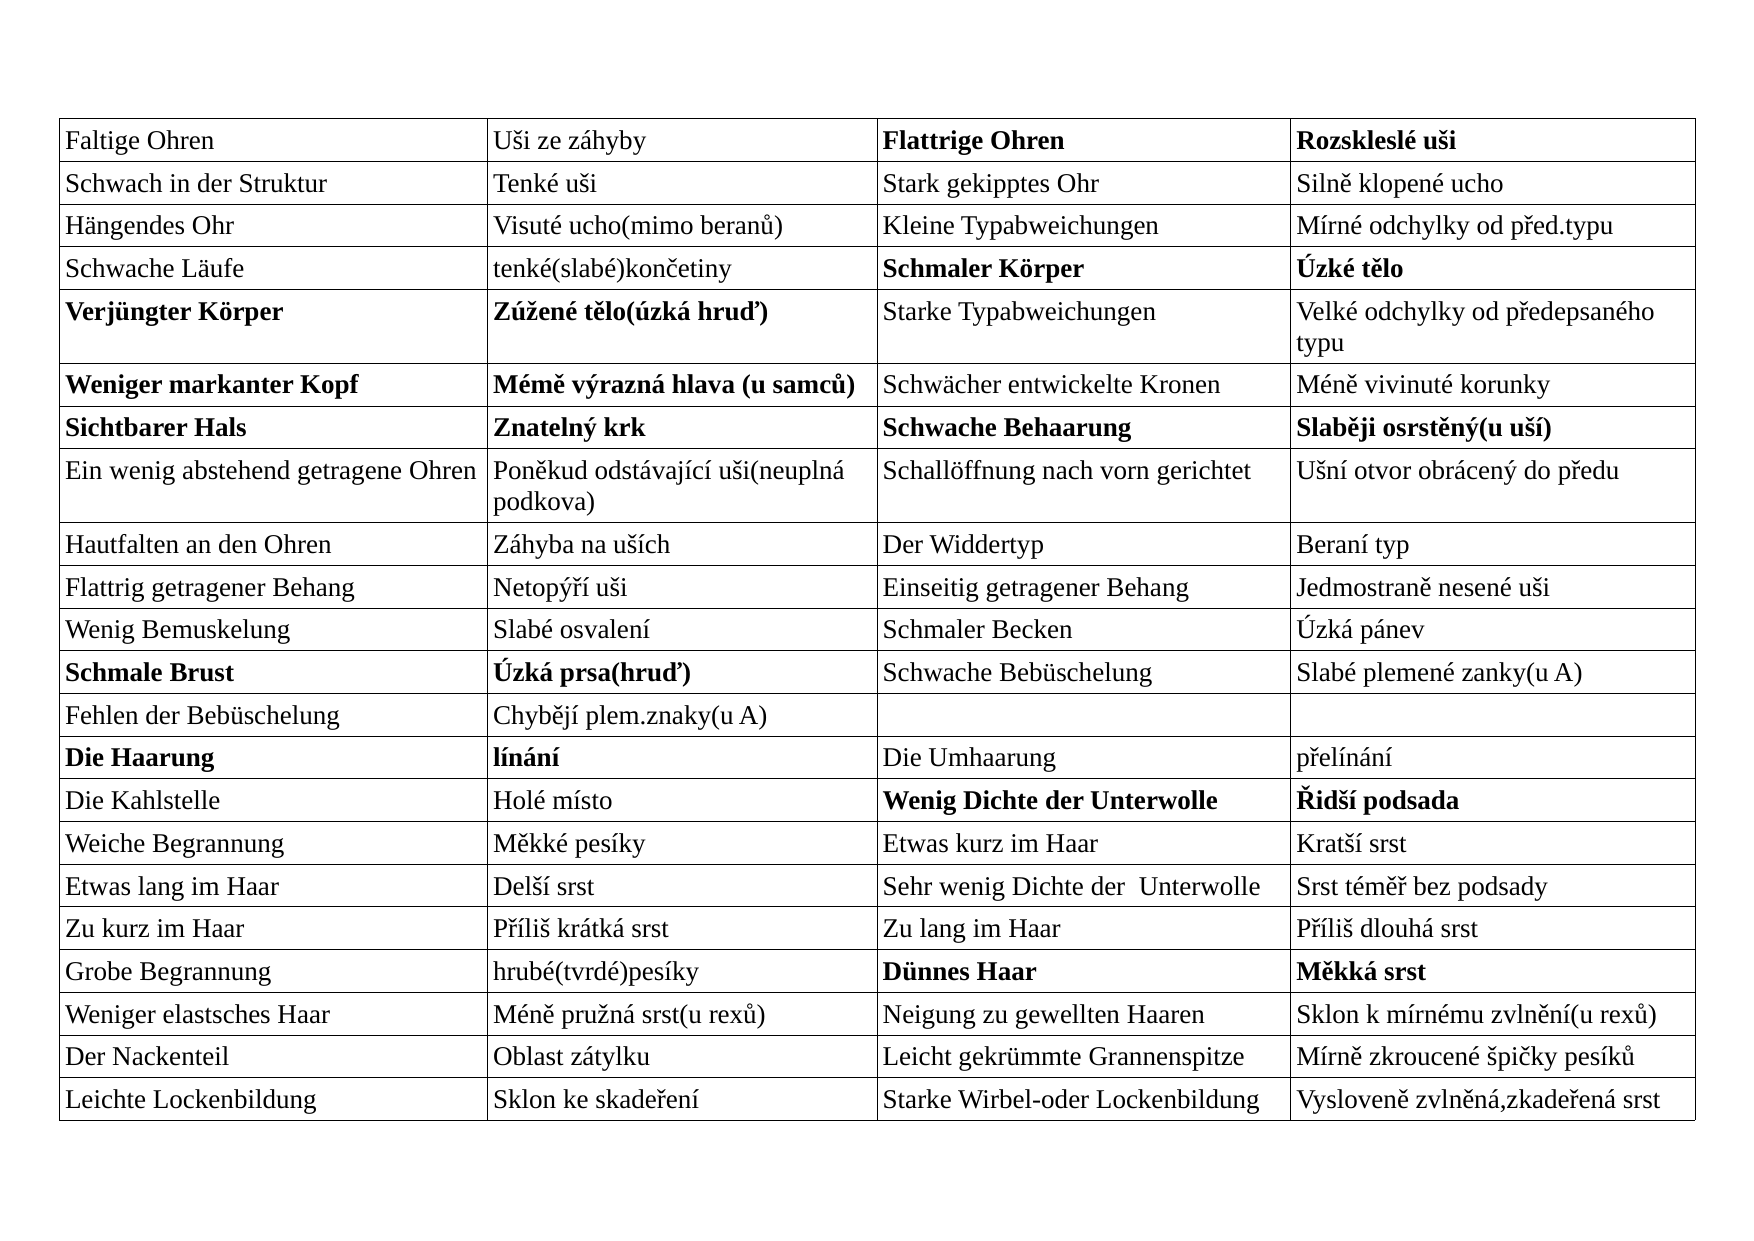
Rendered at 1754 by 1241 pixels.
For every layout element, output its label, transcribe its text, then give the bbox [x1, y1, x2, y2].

table_cell Schmale Brust [60, 651, 487, 693]
table_cell přelínání [1291, 737, 1695, 778]
table_cell Stark gekipptes Ohr [878, 162, 1290, 203]
table_cell Ein wenig abstehend getragene Ohren [60, 449, 487, 522]
table_cell Příliš dlouhá srst [1291, 907, 1695, 949]
table_cell Kratší srst [1291, 822, 1695, 864]
table_cell [1291, 694, 1695, 736]
table_cell Beraní typ [1291, 523, 1695, 565]
table_cell Úzké tělo [1291, 247, 1695, 289]
table_cell Leichte Lockenbildung [60, 1078, 487, 1120]
table_cell Zúžené tělo(úzká hruď) [488, 290, 877, 363]
table_cell Etwas kurz im Haar [878, 822, 1290, 864]
table_cell Schwache Behaarung [878, 407, 1290, 448]
table_cell Poněkud odstávající uši(neuplná podkova) [488, 449, 877, 522]
table_cell Starke Typabweichungen [878, 290, 1290, 363]
table_cell Mírné odchylky od před.typu [1291, 205, 1695, 246]
table_cell Sichtbarer Hals [60, 407, 487, 448]
table_cell Schmaler Körper [878, 247, 1290, 289]
table_cell Starke Wirbel-oder Lockenbildung [878, 1078, 1290, 1120]
table_cell Schwach in der Struktur [60, 162, 487, 203]
table_cell Velké odchylky od předepsaného typu [1291, 290, 1695, 363]
table_cell Schwächer entwickelte Kronen [878, 364, 1290, 406]
table_cell Slabé osvalení [488, 609, 877, 650]
table_cell Weniger markanter Kopf [60, 364, 487, 406]
table_cell Znatelný krk [488, 407, 877, 448]
table_cell Flattrige Ohren [878, 119, 1290, 161]
table_cell Měkké pesíky [488, 822, 877, 864]
table_cell Weiche Begrannung [60, 822, 487, 864]
table_cell línání [488, 737, 877, 778]
table_cell Schallöffnung nach vorn gerichtet [878, 449, 1290, 522]
table_cell tenké(slabé)končetiny [488, 247, 877, 289]
table_cell Mírně zkroucené špičky pesíků [1291, 1036, 1695, 1077]
table_cell Schmaler Becken [878, 609, 1290, 650]
table_cell Neigung zu gewellten Haaren [878, 993, 1290, 1034]
table_cell Mémě výrazná hlava (u samců) [488, 364, 877, 406]
table_cell Die Umhaarung [878, 737, 1290, 778]
table_cell Slaběji osrstěný(u uší) [1291, 407, 1695, 448]
table_cell Méně vivinuté korunky [1291, 364, 1695, 406]
table_cell Leicht gekrümmte Grannenspitze [878, 1036, 1290, 1077]
table_cell Faltige Ohren [60, 119, 487, 161]
table_cell Sklon k mírnému zvlnění(u rexů) [1291, 993, 1695, 1034]
table_cell Die Kahlstelle [60, 779, 487, 821]
table_cell Die Haarung [60, 737, 487, 778]
table_cell Jedmostraně nesené uši [1291, 566, 1695, 607]
table_cell Záhyba na uších [488, 523, 877, 565]
table_cell Schwache Bebüschelung [878, 651, 1290, 693]
table_cell Hautfalten an den Ohren [60, 523, 487, 565]
table_cell Schwache Läufe [60, 247, 487, 289]
table_cell Dünnes Haar [878, 950, 1290, 992]
table_cell Rozskleslé uši [1291, 119, 1695, 161]
table_cell [878, 694, 1290, 736]
table_cell Srst téměř bez podsady [1291, 865, 1695, 906]
table_cell hrubé(tvrdé)pesíky [488, 950, 877, 992]
table_cell Netopýří uši [488, 566, 877, 607]
table_cell Zu lang im Haar [878, 907, 1290, 949]
table_cell Etwas lang im Haar [60, 865, 487, 906]
table_cell Úzká pánev [1291, 609, 1695, 650]
table_cell Flattrig getragener Behang [60, 566, 487, 607]
table_cell Weniger elastsches Haar [60, 993, 487, 1034]
table_cell Slabé plemené zanky(u A) [1291, 651, 1695, 693]
table_cell Měkká srst [1291, 950, 1695, 992]
table_cell Wenig Dichte der Unterwolle [878, 779, 1290, 821]
table_cell Wenig Bemuskelung [60, 609, 487, 650]
table_cell Delší srst [488, 865, 877, 906]
table_cell Vysloveně zvlněná,zkadeřená srst [1291, 1078, 1695, 1120]
table_cell Der Widdertyp [878, 523, 1290, 565]
table_cell Oblast zátylku [488, 1036, 877, 1077]
table_cell Tenké uši [488, 162, 877, 203]
table_cell Řidší podsada [1291, 779, 1695, 821]
table_cell Zu kurz im Haar [60, 907, 487, 949]
table_cell Uši ze záhyby [488, 119, 877, 161]
table_cell Visuté ucho(mimo beranů) [488, 205, 877, 246]
table_cell Grobe Begrannung [60, 950, 487, 992]
table_cell Sehr wenig Dichte der Unterwolle [878, 865, 1290, 906]
table_cell Silně klopené ucho [1291, 162, 1695, 203]
table_cell Chybějí plem.znaky(u A) [488, 694, 877, 736]
table_cell Holé místo [488, 779, 877, 821]
table_cell Verjüngter Körper [60, 290, 487, 363]
table_cell Méně pružná srst(u rexů) [488, 993, 877, 1034]
table_cell Příliš krátká srst [488, 907, 877, 949]
table_cell Fehlen der Bebüschelung [60, 694, 487, 736]
table_cell Ušní otvor obrácený do předu [1291, 449, 1695, 522]
table_cell Einseitig getragener Behang [878, 566, 1290, 607]
table_cell Sklon ke skadeření [488, 1078, 877, 1120]
table_cell Hängendes Ohr [60, 205, 487, 246]
table_cell Kleine Typabweichungen [878, 205, 1290, 246]
table_cell Úzká prsa(hruď) [488, 651, 877, 693]
table_cell Der Nackenteil [60, 1036, 487, 1077]
